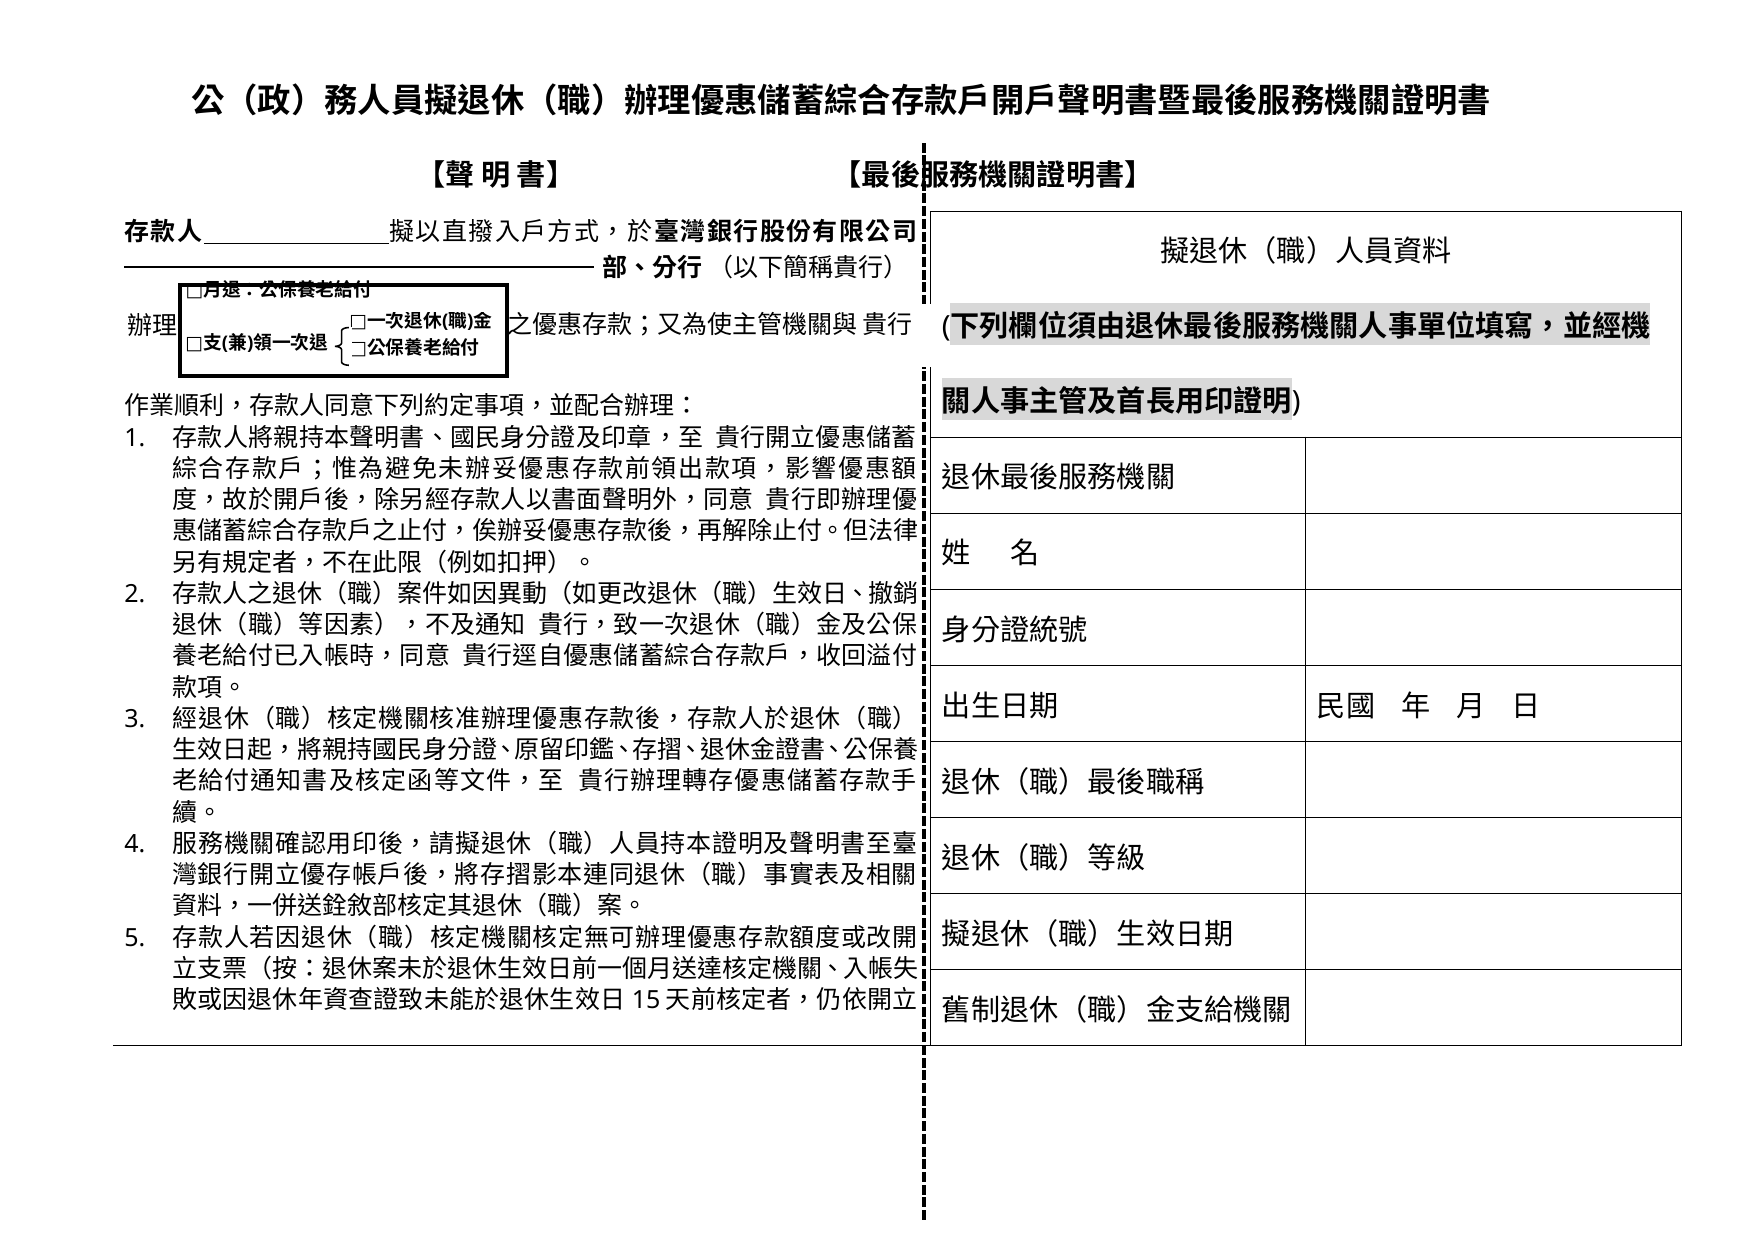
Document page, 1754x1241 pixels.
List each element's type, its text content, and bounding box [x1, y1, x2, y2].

table_cell [1306, 970, 1681, 1045]
table_cell [1306, 742, 1681, 817]
table_cell [1306, 438, 1681, 513]
text 【聲 明 書】 【最後服務機關證明書】 [124, 136, 1630, 211]
table_cell 出生日期 [931, 666, 1305, 741]
table_header 存款人 擬以直撥入戶方式，於臺灣銀行股份有限公司 部、分行 （以下簡稱貴行） 作業順利，存款人同意下列約定事項，並配合辦理： 存款人將親持本聲明書、國民身分證及印章，至 貴行開立優惠儲蓄綜合存款戶；惟為避免未辦妥優惠存款前領出款項，影響優惠額度，故於開戶後，除另經存款人以書面聲明外，同意 貴行即辦理優惠儲蓄綜合存款戶之止付，俟辦妥優惠存款後，再解除止付。但法律另有規定者，不在此限（例如扣押）。 存款人之退休（職）案件如因異動（如更改退休（職）生效日、撤銷退休（職）等因素），不及通知 貴行，致一次退休（職）金及公保養老給付已入帳時，同意 貴行逕自優惠儲蓄綜合存款戶，收回溢付款項。 經退休（職）核定機關核准辦理優惠存款後，存款人於退休（職）生效日起，將親持國民身分證、原留印鑑、存摺、退休金證書、公保養老給付通知書及核定函等文件，至 貴行辦理轉存優惠儲蓄存款手續。 服務機關確認用印後，請擬退休（職）人員持本證明及聲明書至臺灣銀行開立優存帳戶後，將存摺影本連同退休（職）事實表及相關資料，一併送銓敘部核定其退休（職）案。 存款人若因退休（職）核定機關核定無可辦理優惠存款額度或改開立支票（按：退休案未於退休生效日前一個月送達核定機關、入帳失敗或因退休年資查證致未能於退休生效日15天前核定者，仍依開立支票之作業方式辦理）等原因，致於開戶日起逾6個月後餘額仍為零者，同意 貴行逕行辦理銷戶。 此致 臺灣銀行股份有限公司 存款人： 簽章 中華民國 年 月 日 [113, 211, 938, 1045]
table_cell 舊制退休（職）金支給機關 [931, 970, 1305, 1045]
table_cell 退休（職）等級 [931, 818, 1305, 893]
table_cell [1306, 590, 1681, 665]
table_cell 姓 名 [931, 514, 1305, 589]
table_cell [1306, 818, 1681, 893]
text 公（政）務人員擬退休（職）辦理優惠儲蓄綜合存款戶開戶聲明書暨最後服務機關證明書 [124, 61, 1630, 136]
table_cell 退休（職）最後職稱 [931, 742, 1305, 817]
table_cell 擬退休（職）生效日期 [931, 894, 1305, 969]
table_cell [1306, 894, 1681, 969]
table_cell 民國 年 月 日 [1306, 666, 1681, 741]
table_cell 身分證統號 [931, 590, 1305, 665]
table_cell 退休最後服務機關 [931, 438, 1305, 513]
table_cell [1306, 514, 1681, 589]
table_header 擬退休（職）人員資料 (下列欄位須由退休最後服務機關人事單位填寫，並經機關人事主管及首長用印證明) [931, 212, 1681, 437]
